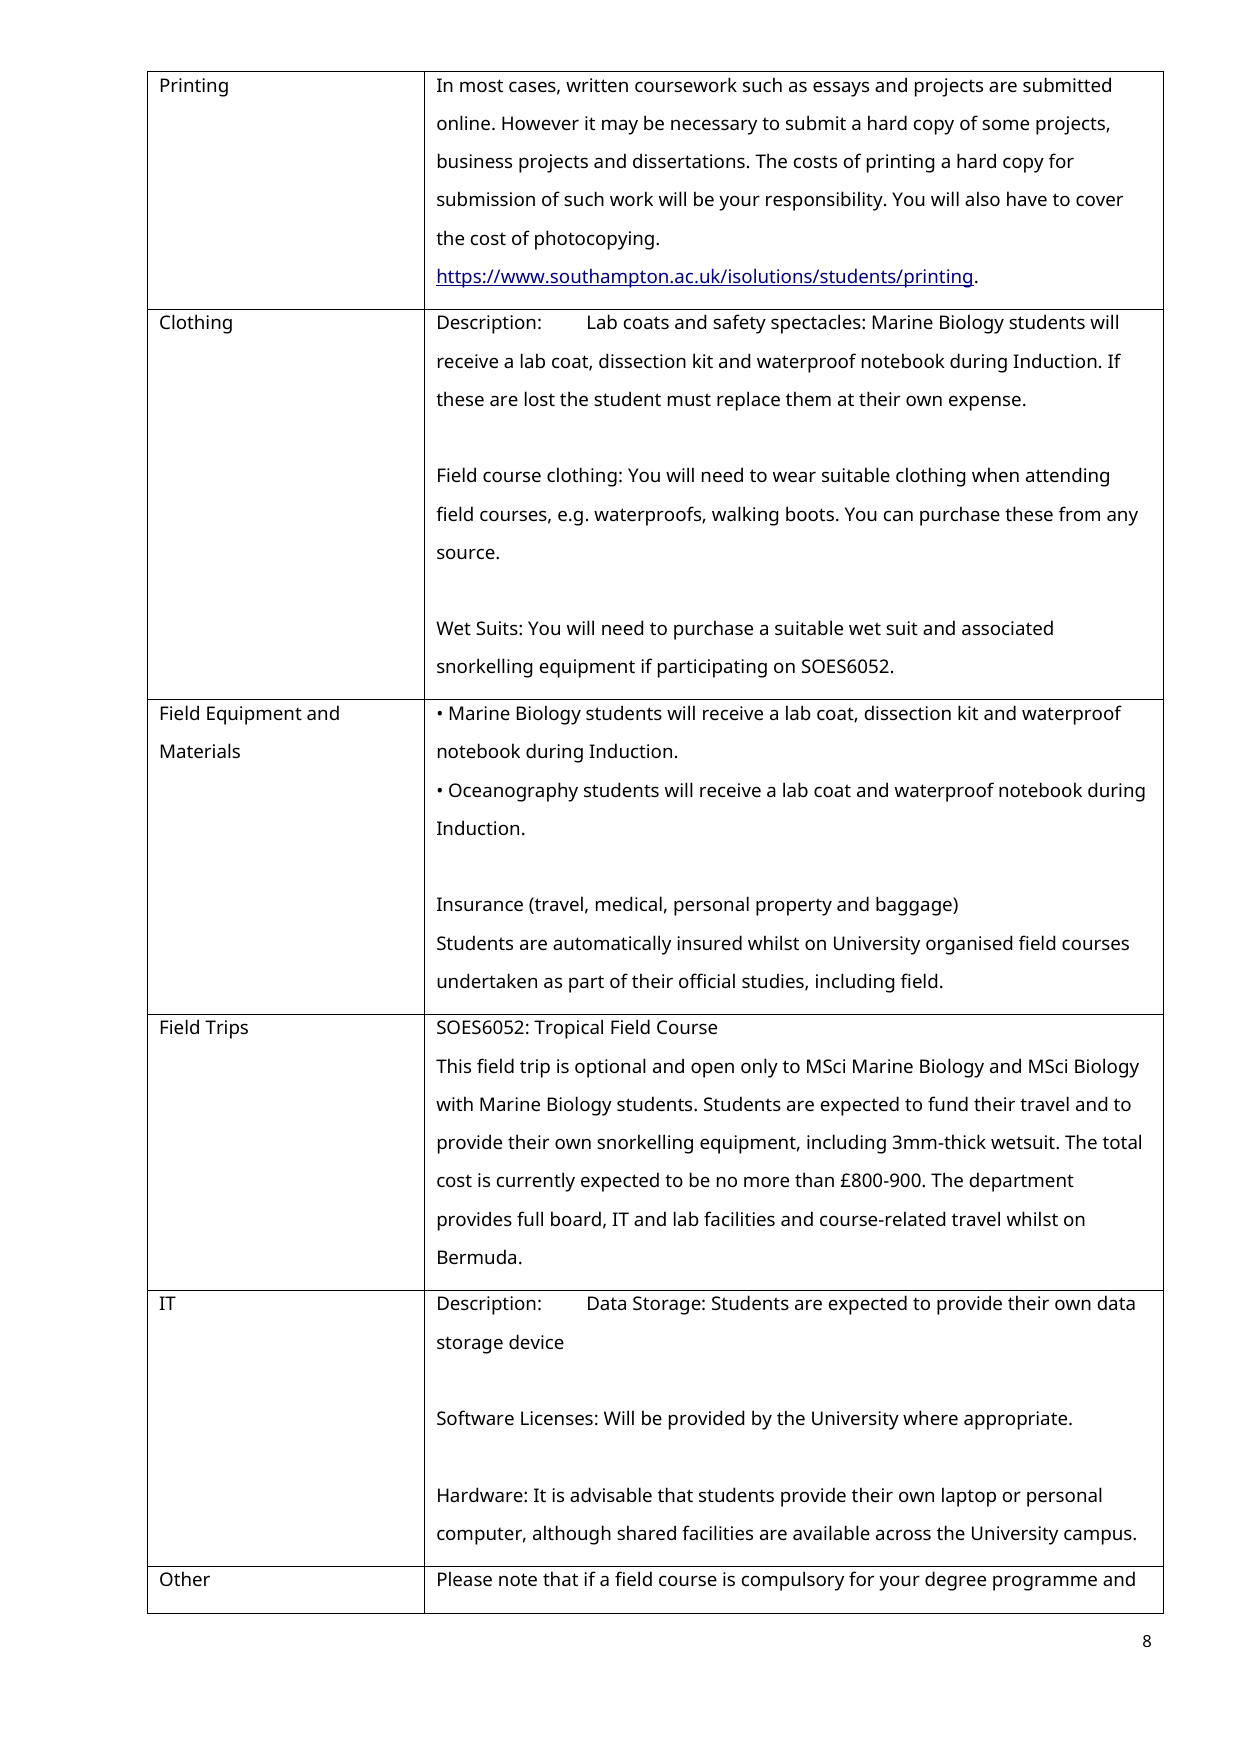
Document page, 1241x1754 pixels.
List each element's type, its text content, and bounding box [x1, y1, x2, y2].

table_cell Field Equipment and Materials [148, 700, 424, 1014]
table_cell Please note that if a field course is compulsory for your degree programme and [425, 1567, 1163, 1612]
table_cell IT [148, 1291, 424, 1566]
table_cell Other [148, 1567, 424, 1612]
table_cell Description: Data Storage: Students are expected to provide their own data storage device Software Licenses: Will be provided by the University where appropriate. Hardware: It is advisable that students provide their own laptop or personal computer, although shared facilities are available across the University campus. [425, 1291, 1163, 1566]
table_cell Field Trips [148, 1015, 424, 1290]
table_cell In most cases, written coursework such as essays and projects are submitted online. However it may be necessary to submit a hard copy of some projects, business projects and dissertations. The costs of printing a hard copy for submission of such work will be your responsibility. You will also have to cover the cost of photocopying. https://www.southampton.ac.uk/isolutions/students/printing. [425, 72, 1163, 309]
table_cell Clothing [148, 310, 424, 699]
table_cell Printing [148, 72, 424, 309]
table_cell Description: Lab coats and safety spectacles: Marine Biology students will receive a lab coat, dissection kit and waterproof notebook during Induction. If these are lost the student must replace them at their own expense. Field course clothing: You will need to wear suitable clothing when attending field courses, e.g. waterproofs, walking boots. You can purchase these from any source. Wet Suits: You will need to purchase a suitable wet suit and associated snorkelling equipment if participating on SOES6052. [425, 310, 1163, 699]
table_cell SOES6052: Tropical Field Course This field trip is optional and open only to MSci Marine Biology and MSci Biology with Marine Biology students. Students are expected to fund their travel and to provide their own snorkelling equipment, including 3mm-thick wetsuit. The total cost is currently expected to be no more than £800-900. The department provides full board, IT and lab facilities and course-related travel whilst on Bermuda. [425, 1015, 1163, 1290]
table_cell • Marine Biology students will receive a lab coat, dissection kit and waterproof notebook during Induction. • Oceanography students will receive a lab coat and waterproof notebook during Induction. Insurance (travel, medical, personal property and baggage) Students are automatically insured whilst on University organised field courses undertaken as part of their official studies, including field. [425, 700, 1163, 1014]
